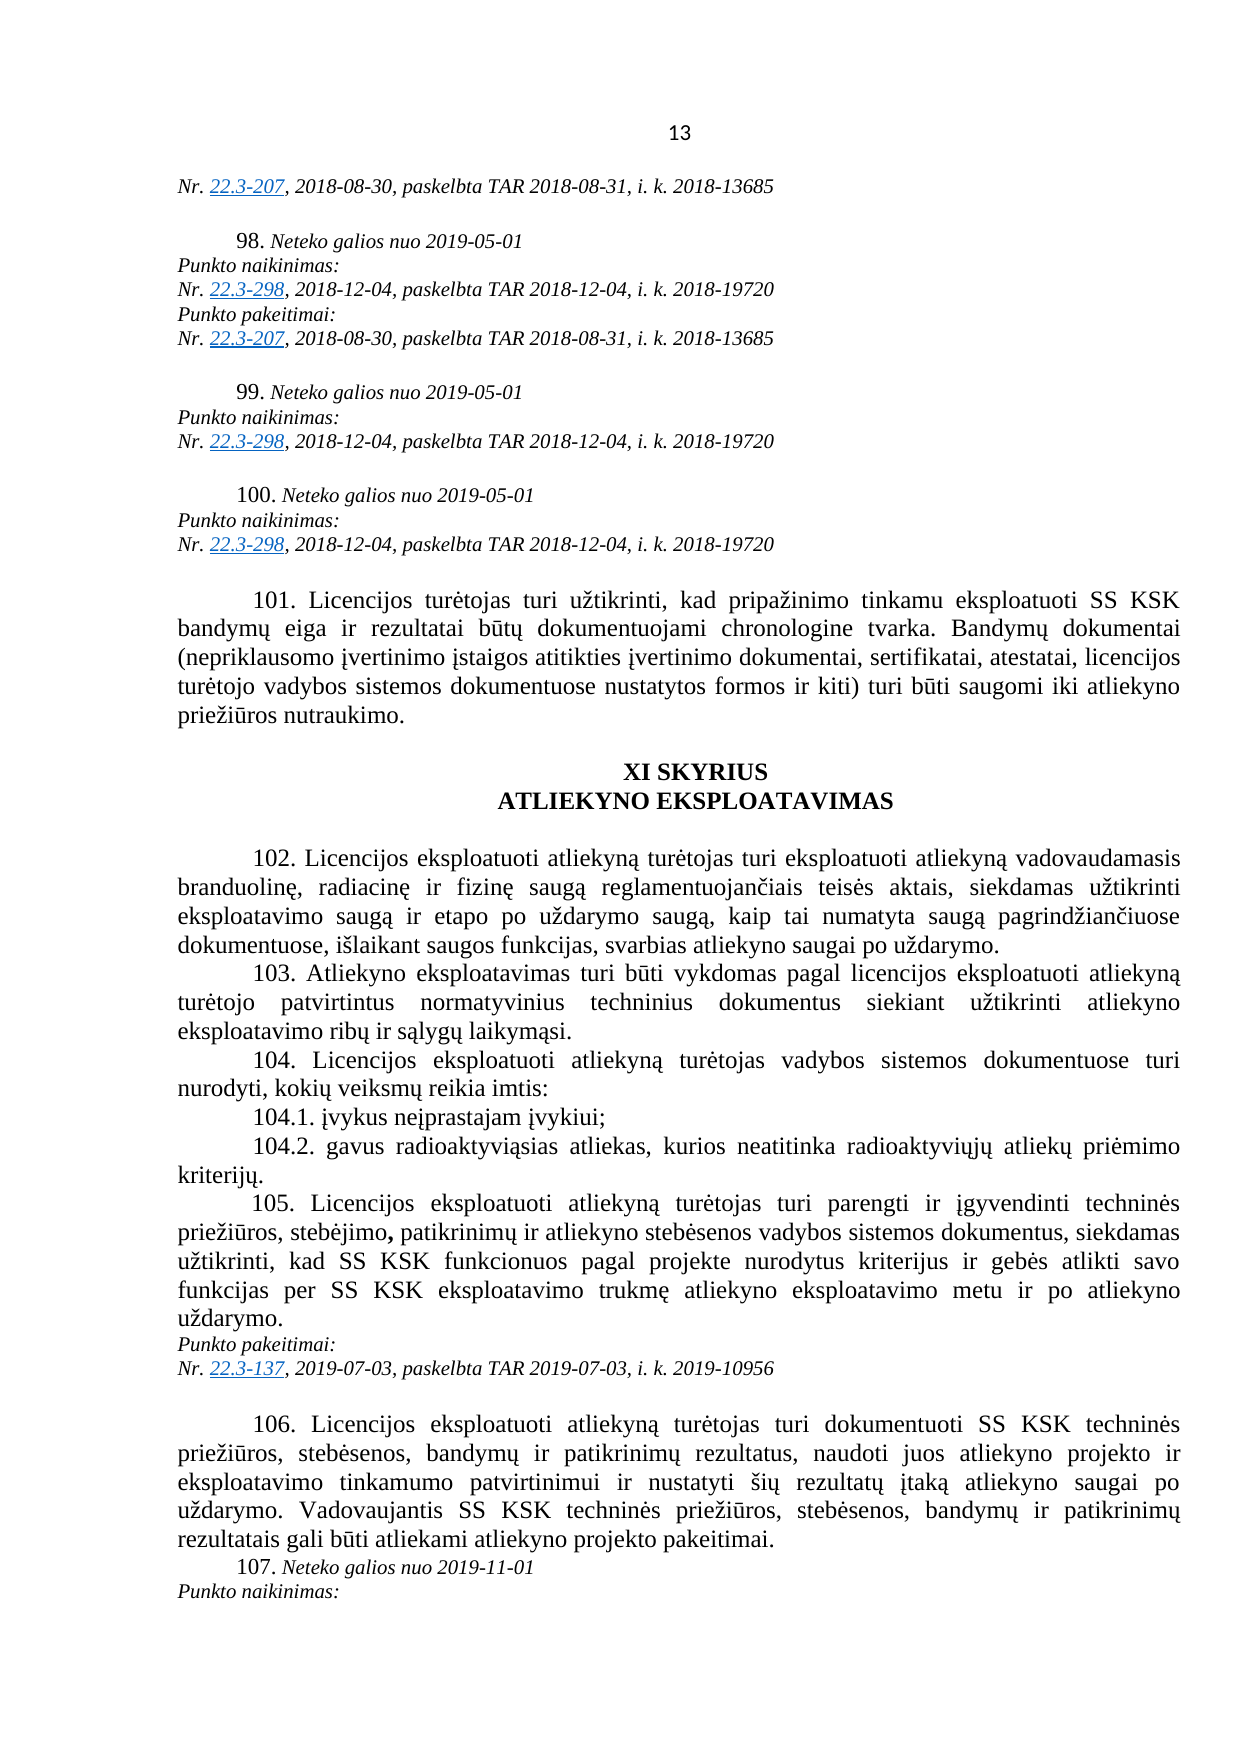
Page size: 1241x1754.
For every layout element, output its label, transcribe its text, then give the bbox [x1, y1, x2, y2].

text 100. Neteko galios nuo 2019-05-01 [177, 482, 1181, 508]
text Punkto pakeitimai: [177, 1332, 1181, 1356]
text 99. Neteko galios nuo 2019-05-01 [177, 378, 1181, 405]
text Punkto naikinimas: [177, 405, 1181, 429]
text Punkto naikinimas: [177, 253, 1181, 277]
text XI SKYRIUs [177, 757, 1181, 786]
text 105. Licencijos eksploatuoti atliekyną turėtojas turi parengti ir įgyvendinti techninės priežiūros, stebėjimo, patikrinimų ir atliekyno stebėsenos vadybos sistemos dokumentus, siekdamas užtikrinti, kad SS KSK funkcionuos pagal projekte nurodytus kriterijus ir gebės atlikti savo funkcijas per SS KSK eksploatavimo trukmę atliekyno eksploatavimo metu ir po atliekyno uždarymo. [177, 1188, 1181, 1332]
text Nr. 22.3-207, 2018-08-30, paskelbta TAR 2018-08-31, i. k. 2018-13685 [177, 326, 1181, 349]
text 102. Licencijos eksploatuoti atliekyną turėtojas turi eksploatuoti atliekyną vadovaudamasis branduolinę, radiacinę ir fizinę saugą reglamentuojančiais teisės aktais, siekdamas užtikrinti eksploatavimo saugą ir etapo po uždarymo saugą, kaip tai numatyta saugą pagrindžiančiuose dokumentuose, išlaikant saugos funkcijas, svarbias atliekyno saugai po uždarymo. [177, 843, 1181, 958]
text Punkto naikinimas: [177, 508, 1181, 532]
text Nr. 22.3-298, 2018-12-04, paskelbta TAR 2018-12-04, i. k. 2018-19720 [177, 429, 1181, 453]
text Punkto naikinimas: [177, 1579, 1181, 1603]
text 104.2. gavus radioaktyviąsias atliekas, kurios neatitinka radioaktyviųjų atliekų priėmimo kriterijų. [177, 1131, 1181, 1188]
text Nr. 22.3-137, 2019-07-03, paskelbta TAR 2019-07-03, i. k. 2019-10956 [177, 1356, 1181, 1380]
text 101. Licencijos turėtojas turi užtikrinti, kad pripažinimo tinkamu eksploatuoti SS KSK bandymų eiga ir rezultatai būtų dokumentuojami chronologine tvarka. Bandymų dokumentai (nepriklausomo įvertinimo įstaigos atitikties įvertinimo dokumentai, sertifikatai, atestatai, licencijos turėtojo vadybos sistemos dokumentuose nustatytos formos ir kiti) turi būti saugomi iki atliekyno priežiūros nutraukimo. [177, 585, 1181, 728]
text Nr. 22.3-298, 2018-12-04, paskelbta TAR 2018-12-04, i. k. 2018-19720 [177, 532, 1181, 556]
text 103. Atliekyno eksploatavimas turi būti vykdomas pagal licencijos eksploatuoti atliekyną turėtojo patvirtintus normatyvinius techninius dokumentus siekiant užtikrinti atliekyno eksploatavimo ribų ir sąlygų laikymąsi. [177, 958, 1181, 1045]
text Nr. 22.3-207, 2018-08-30, paskelbta TAR 2018-08-31, i. k. 2018-13685 [177, 174, 1181, 198]
text 106. Licencijos eksploatuoti atliekyną turėtojas turi dokumentuoti SS KSK techninės priežiūros, stebėsenos, bandymų ir patikrinimų rezultatus, naudoti juos atliekyno projekto ir eksploatavimo tinkamumo patvirtinimui ir nustatyti šių rezultatų įtaką atliekyno saugai po uždarymo. Vadovaujantis SS KSK techninės priežiūros, stebėsenos, bandymų ir patikrinimų rezultatais gali būti atliekami atliekyno projekto pakeitimai. [177, 1409, 1181, 1553]
text 98. Neteko galios nuo 2019-05-01 [177, 227, 1181, 253]
text 104. Licencijos eksploatuoti atliekyną turėtojas vadybos sistemos dokumentuose turi nurodyti, kokių veiksmų reikia imtis: [177, 1045, 1181, 1102]
text 104.1. įvykus neįprastajam įvykiui; [177, 1102, 1181, 1131]
text ATLIEKYNo EKSPLOATAvimas [177, 786, 1181, 815]
text Nr. 22.3-298, 2018-12-04, paskelbta TAR 2018-12-04, i. k. 2018-19720 [177, 277, 1181, 301]
text 107. Neteko galios nuo 2019-11-01 [177, 1553, 1181, 1579]
text Punkto pakeitimai: [177, 301, 1181, 326]
